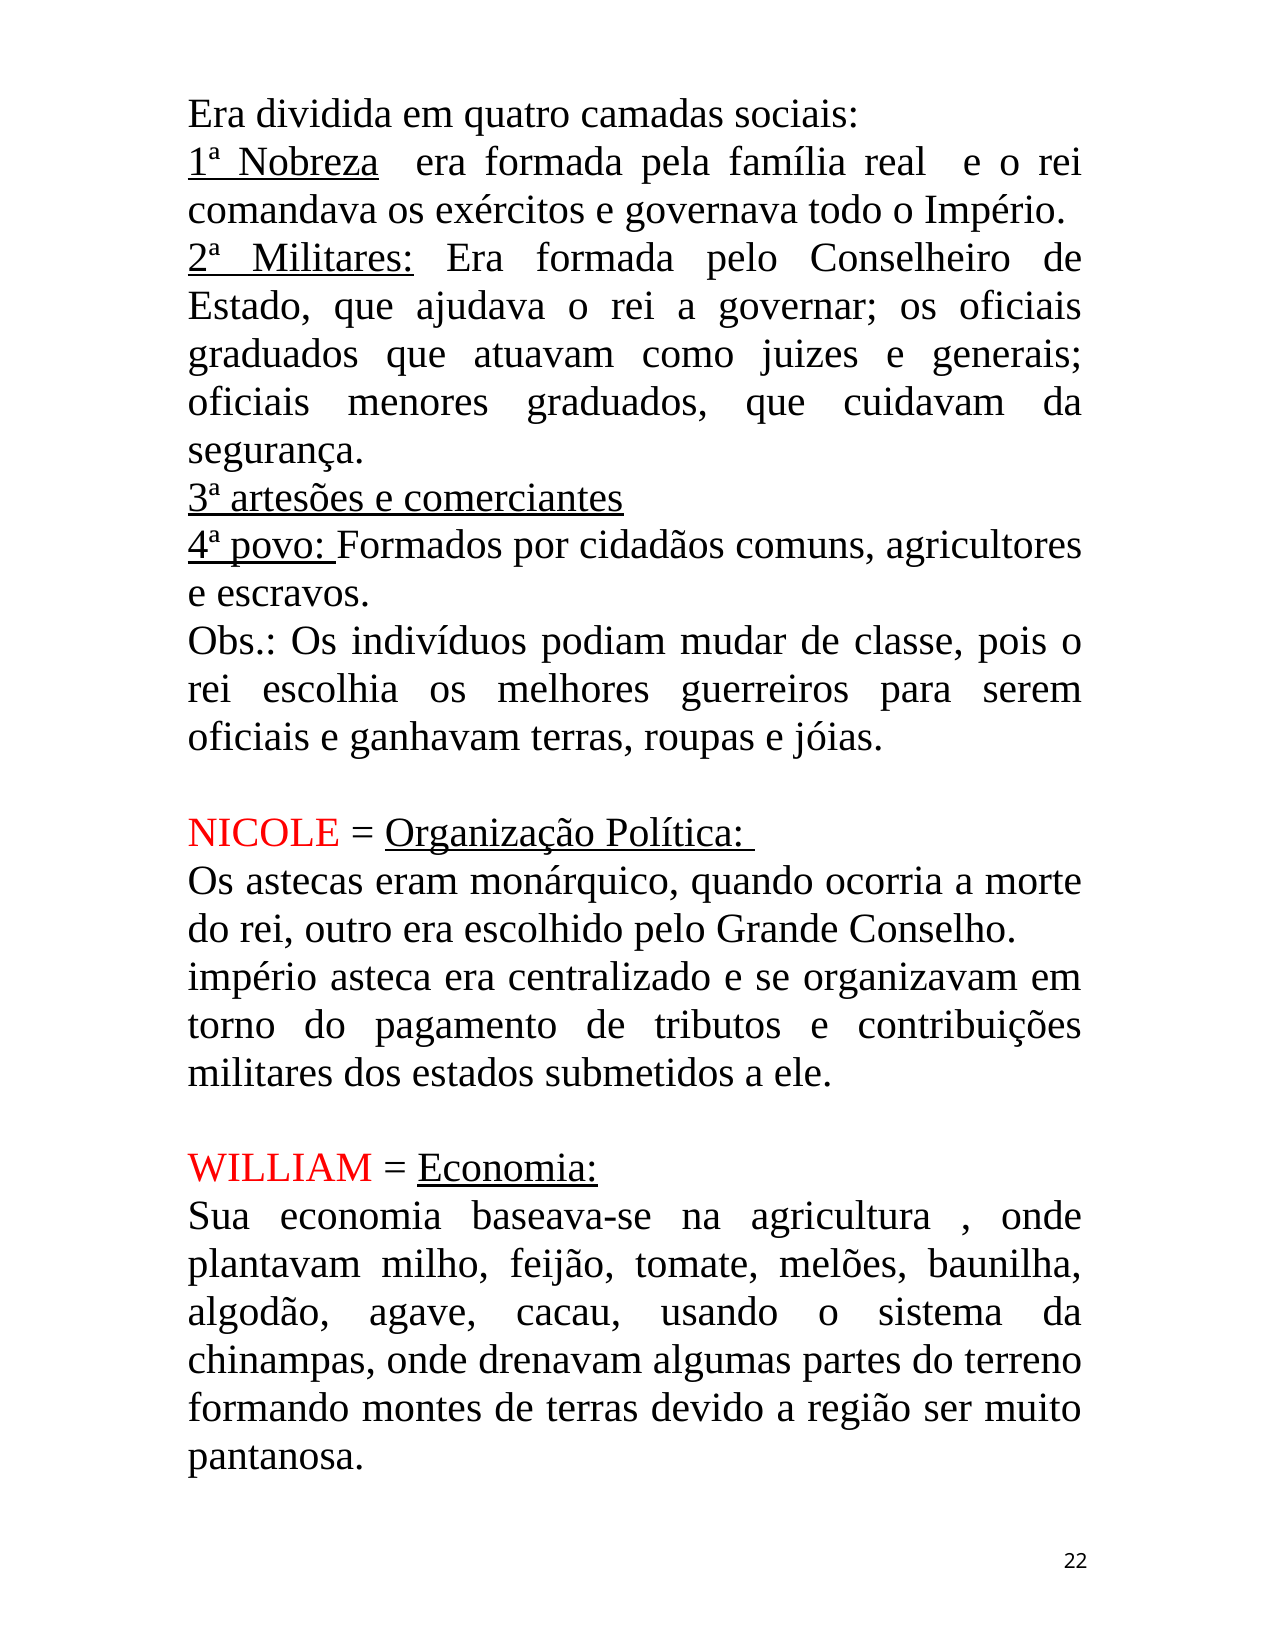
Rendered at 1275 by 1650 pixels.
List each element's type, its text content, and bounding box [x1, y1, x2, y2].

text Os astecas eram monárquico, quando ocorria a morte do rei, outro era escolhido pelo Grande Conselho. [187, 855, 1083, 951]
text Era dividida em quatro camadas sociais: [187, 89, 1083, 137]
text império asteca era centralizado e se organizavam em torno do pagamento de tributos e contribuições militares dos estados submetidos a ele. [187, 951, 1083, 1095]
text WILLIAM = Economia: [187, 1143, 1083, 1191]
text Sua economia baseava-se na agricultura , onde plantavam milho, feijão, tomate, melões, baunilha, algodão, agave, cacau, usando o sistema da chinampas, onde drenavam algumas partes do terreno formando montes de terras devido a região ser muito pantanosa. [187, 1191, 1083, 1478]
text 3ª artesões e comerciantes [187, 472, 1083, 520]
text 1ª Nobreza era formada pela família real e o rei comandava os exércitos e governava todo o Império. [187, 137, 1083, 232]
text 2ª Militares: Era formada pelo Conselheiro de Estado, que ajudava o rei a governar; os oficiais graduados que atuavam como juizes e generais; oficiais menores graduados, que cuidavam da segurança. [187, 232, 1083, 472]
text 4ª povo: Formados por cidadãos comuns, agricultores e escravos. [187, 520, 1083, 616]
text Obs.: Os indivíduos podiam mudar de classe, pois o rei escolhia os melhores guerreiros para serem oficiais e ganhavam terras, roupas e jóias. [187, 616, 1083, 759]
text NICOLE = Organização Política: [187, 807, 1083, 855]
